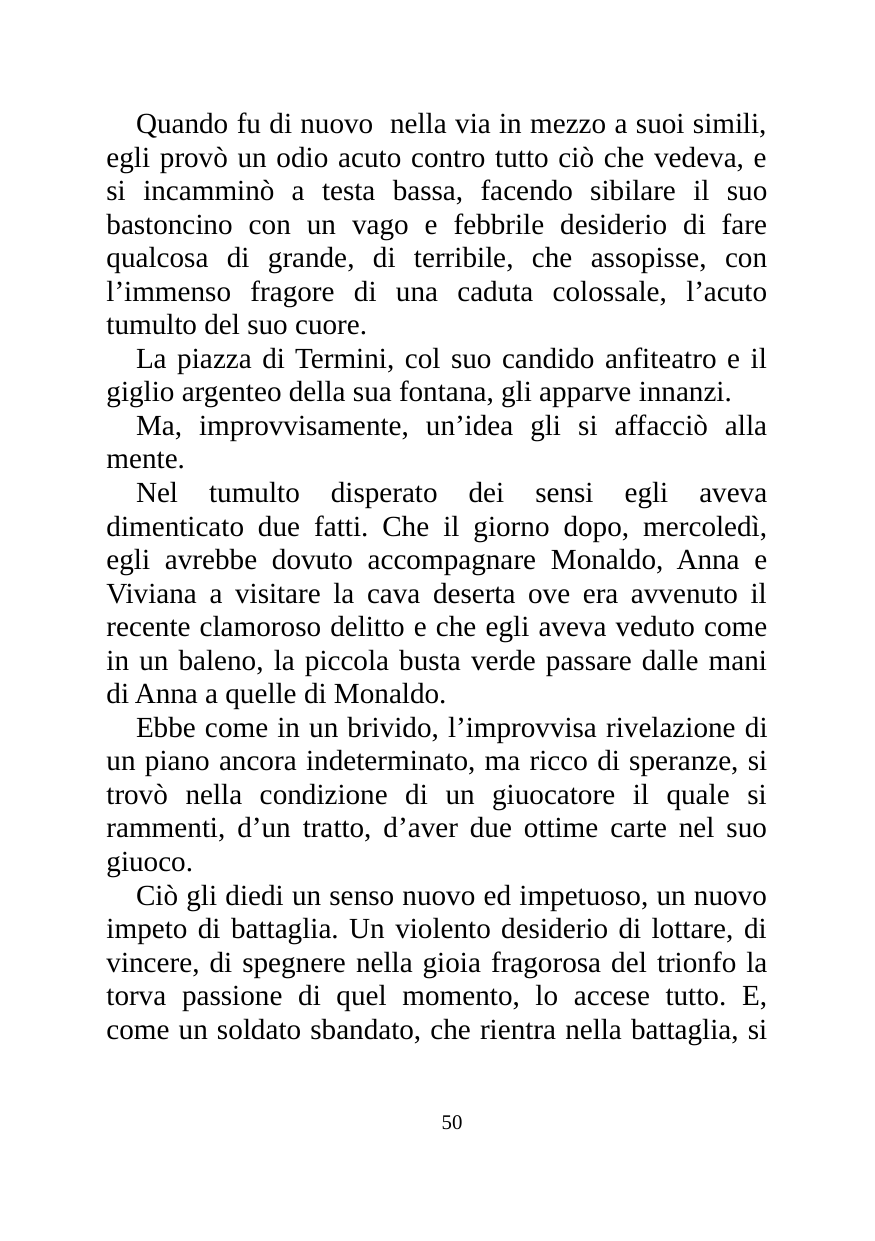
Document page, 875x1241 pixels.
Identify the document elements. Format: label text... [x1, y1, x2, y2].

text Ebbe come in un brivido, l’improvvisa rivelazione di un piano ancora indeterminato, ma ricco di speranze, si trovò nella condizione di un giuocatore il quale si rammenti, d’un tratto, d’aver due ottime carte nel suo giuoco. [106, 710, 768, 878]
text La piazza di Termini, col suo candido anfiteatro e il giglio argenteo della sua fontana, gli apparve innanzi. [106, 341, 768, 408]
text Ciò gli diedi un senso nuovo ed impetuoso, un nuovo impeto di battaglia. Un violento desiderio di lottare, di vincere, di spegnere nella gioia fragorosa del trionfo la torva passione di quel momento, lo accese tutto. E, come un soldato sbandato, che rientra nella battaglia, si [106, 878, 768, 1045]
text Nel tumulto disperato dei sensi egli aveva dimenticato due fatti. Che il giorno dopo, mercoledì, egli avrebbe dovuto accompagnare Monaldo, Anna e Viviana a visitare la cava deserta ove era avvenuto il recente clamoroso delitto e che egli aveva veduto come in un baleno, la piccola busta verde passare dalle mani di Anna a quelle di Monaldo. [106, 475, 768, 710]
text Quando fu di nuovo nella via in mezzo a suoi simili, egli provò un odio acuto contro tutto ciò che vedeva, e si incamminò a testa bassa, facendo sibilare il suo bastoncino con un vago e febbrile desiderio di fare qualcosa di grande, di terribile, che assopisse, con l’immenso fragore di una caduta colossale, l’acuto tumulto del suo cuore. [106, 106, 768, 341]
text Ma, improvvisamente, un’idea gli si affacciò alla mente. [106, 408, 768, 475]
